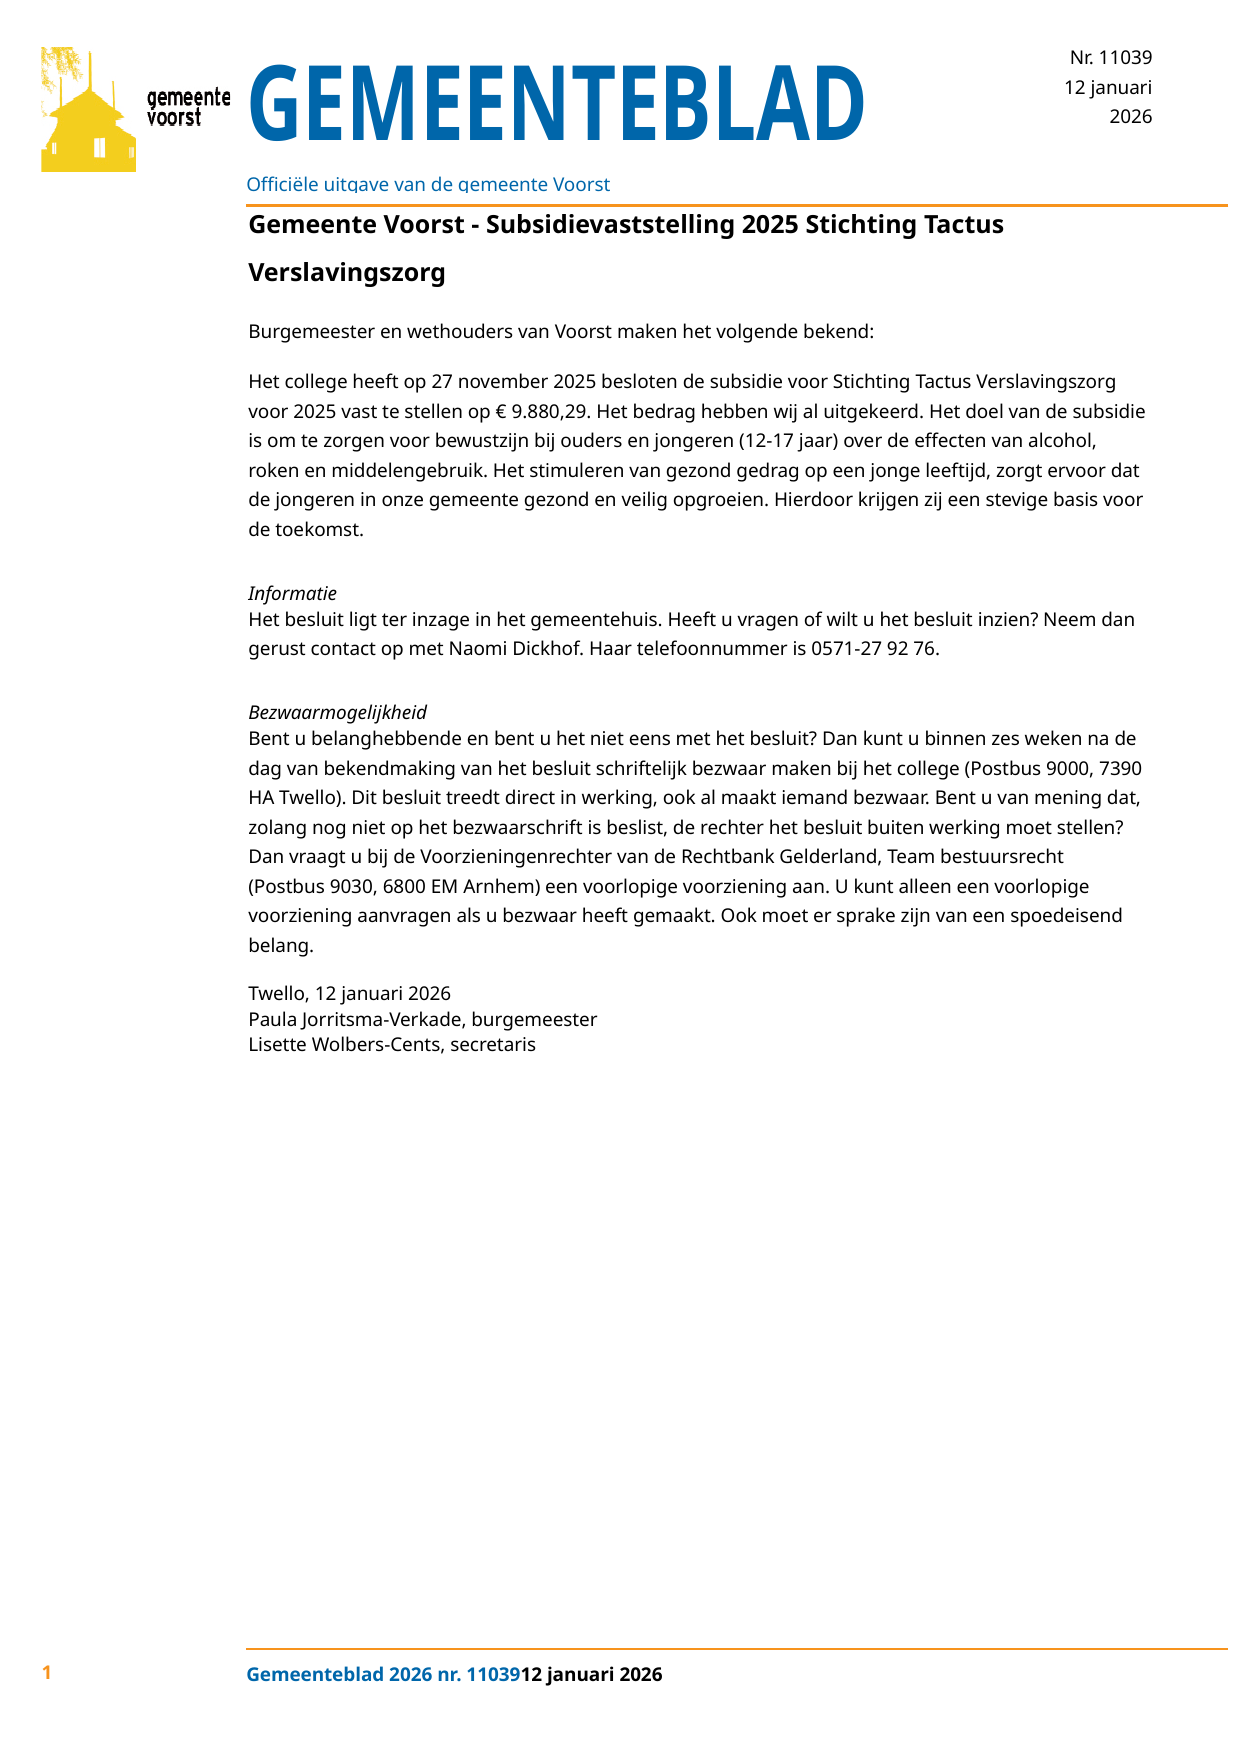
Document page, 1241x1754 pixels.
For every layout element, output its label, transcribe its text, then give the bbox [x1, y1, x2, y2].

text Het besluit ligt ter inzage in het gemeentehuis. Heeft u vragen of wilt u het besluit inzien? Neem dan gerust contact op met Naomi Dickhof. Haar telefoonnummer is 0571-27 92 76. [248, 606, 1152, 661]
text Bent u belanghebbende en bent u het niet eens met het besluit? Dan kunt u binnen zes weken na de dag van bekendmaking van het besluit schriftelijk bezwaar maken bij het college (Postbus 9000, 7390 HA Twello). Dit besluit treedt direct in werking, ook al maakt iemand bezwaar. Bent u van mening dat, zolang nog niet op het bezwaarschrift is beslist, de rechter het besluit buiten werking moet stellen? Dan vraagt u bij de Voorzieningenrechter van de Rechtbank Gelderland, Team bestuursrecht (Postbus 9030, 6800 EM Arnhem) een voorlopige voorziening aan. U kunt alleen een voorlopige voorziening aanvragen als u bezwaar heeft gemaakt. Ook moet er sprake zijn van een spoedeisend belang. [248, 725, 1152, 958]
text Gemeente Voorst - Subsidievaststelling 2025 Stichting Tactus Verslavingszorg [248, 207, 1152, 288]
text Twello, 12 januari 2026 [248, 980, 1152, 1006]
text Bezwaarmogelijkheid [248, 699, 1152, 725]
text Burgemeester en wethouders van Voorst maken het volgende bekend: [248, 318, 1152, 344]
text Lisette Wolbers-Cents, secretaris [248, 1032, 1152, 1057]
text Paula Jorritsma-Verkade, burgemeester [248, 1006, 1152, 1032]
text Informatie [248, 580, 1152, 606]
picture [41, 47, 231, 172]
text Het college heeft op 27 november 2025 besloten de subsidie voor Stichting Tactus Verslavingszorg voor 2025 vast te stellen op € 9.880,29. Het bedrag hebben wij al uitgekeerd. Het doel van de subsidie is om te zorgen voor bewustzijn bij ouders en jongeren (12-17 jaar) over de effecten van alcohol, roken en middelengebruik. Het stimuleren van gezond gedrag op een jonge leeftijd, zorgt ervoor dat de jongeren in onze gemeente gezond en veilig opgroeien. Hierdoor krijgen zij een stevige basis voor de toekomst. [248, 368, 1152, 542]
